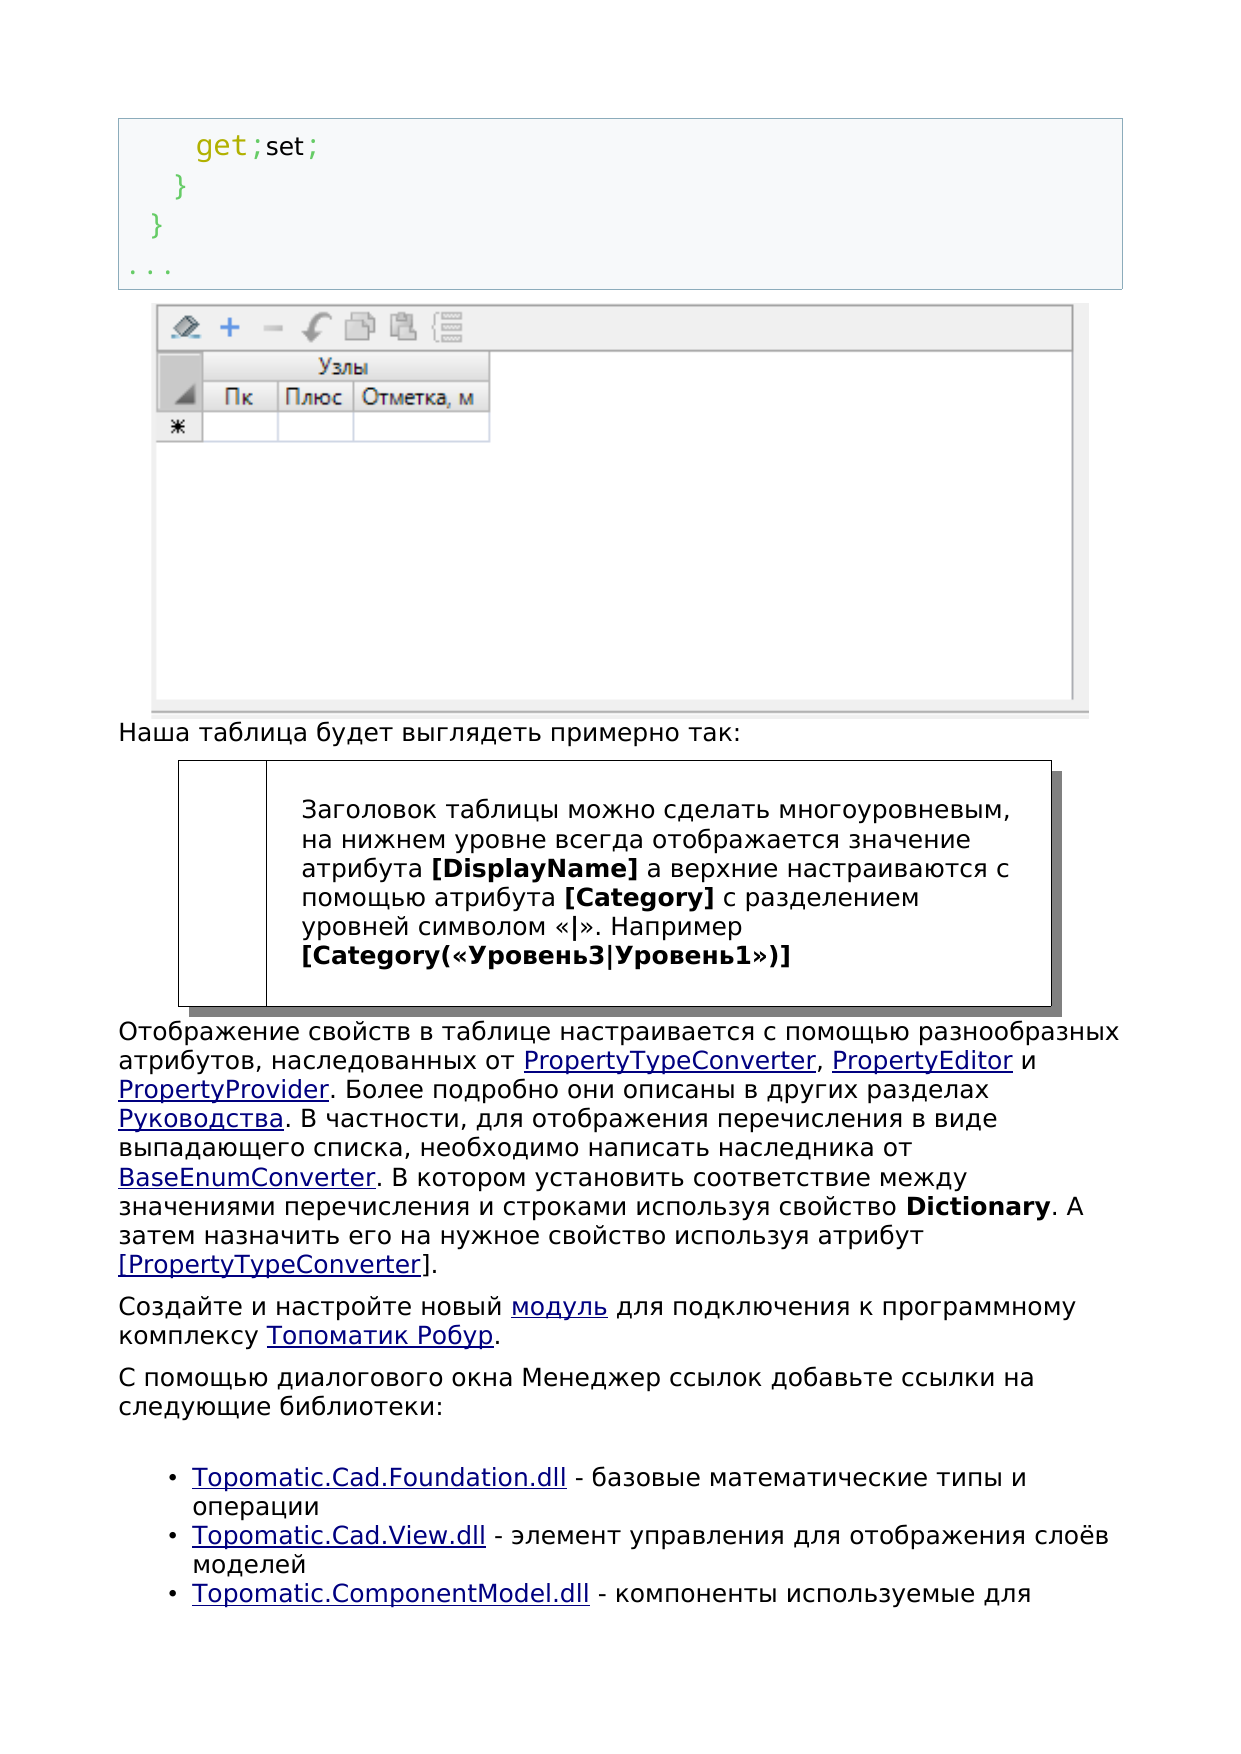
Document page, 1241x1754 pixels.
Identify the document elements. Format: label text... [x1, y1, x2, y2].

text Наша таблица будет выглядеть примерно так: [118, 303, 1122, 748]
list Topomatic.Cad.View.dll - элемент управления для отображения слоёв моделей [177, 1521, 1122, 1580]
table_header get;set; } } ... [119, 119, 1122, 289]
picture [151, 303, 1089, 719]
list Topomatic.ComponentModel.dll - компоненты используемые для [177, 1580, 1122, 1609]
list Topomatic.Cad.Foundation.dll - базовые математические типы и операции [177, 1463, 1122, 1521]
table_header [179, 761, 266, 1006]
text Отображение свойств в таблице настраивается с помощью разнообразных атрибутов, наследованных от PropertyTypeConverter, PropertyEditor и PropertyProvider. Более подробно они описаны в других разделах Руководства. В частности, для отображения перечисления в виде выпадающего списка, необходимо написать наследника от BaseEnumConverter. В котором установить соответствие между значениями перечисления и строками используя свойство Dictionary. А затем назначить его на нужное свойство используя атрибут [PropertyTypeConverter]. [118, 1017, 1122, 1279]
text С помощью диалогового окна Менеджер ссылок добавьте ссылки на следующие библиотеки: [118, 1363, 1122, 1421]
text Создайте и настройте новый модуль для подключения к программному комплексу Топоматик Робур. [118, 1292, 1122, 1350]
table_header Заголовок таблицы можно сделать многоуровневым, на нижнем уровне всегда отображается значение атрибута [DisplayName] а верхние настраиваются с помощью атрибута [Category] с разделением уровней символом «|». Например [Category(«Уровень3|Уровень1»)] [267, 761, 1051, 1006]
